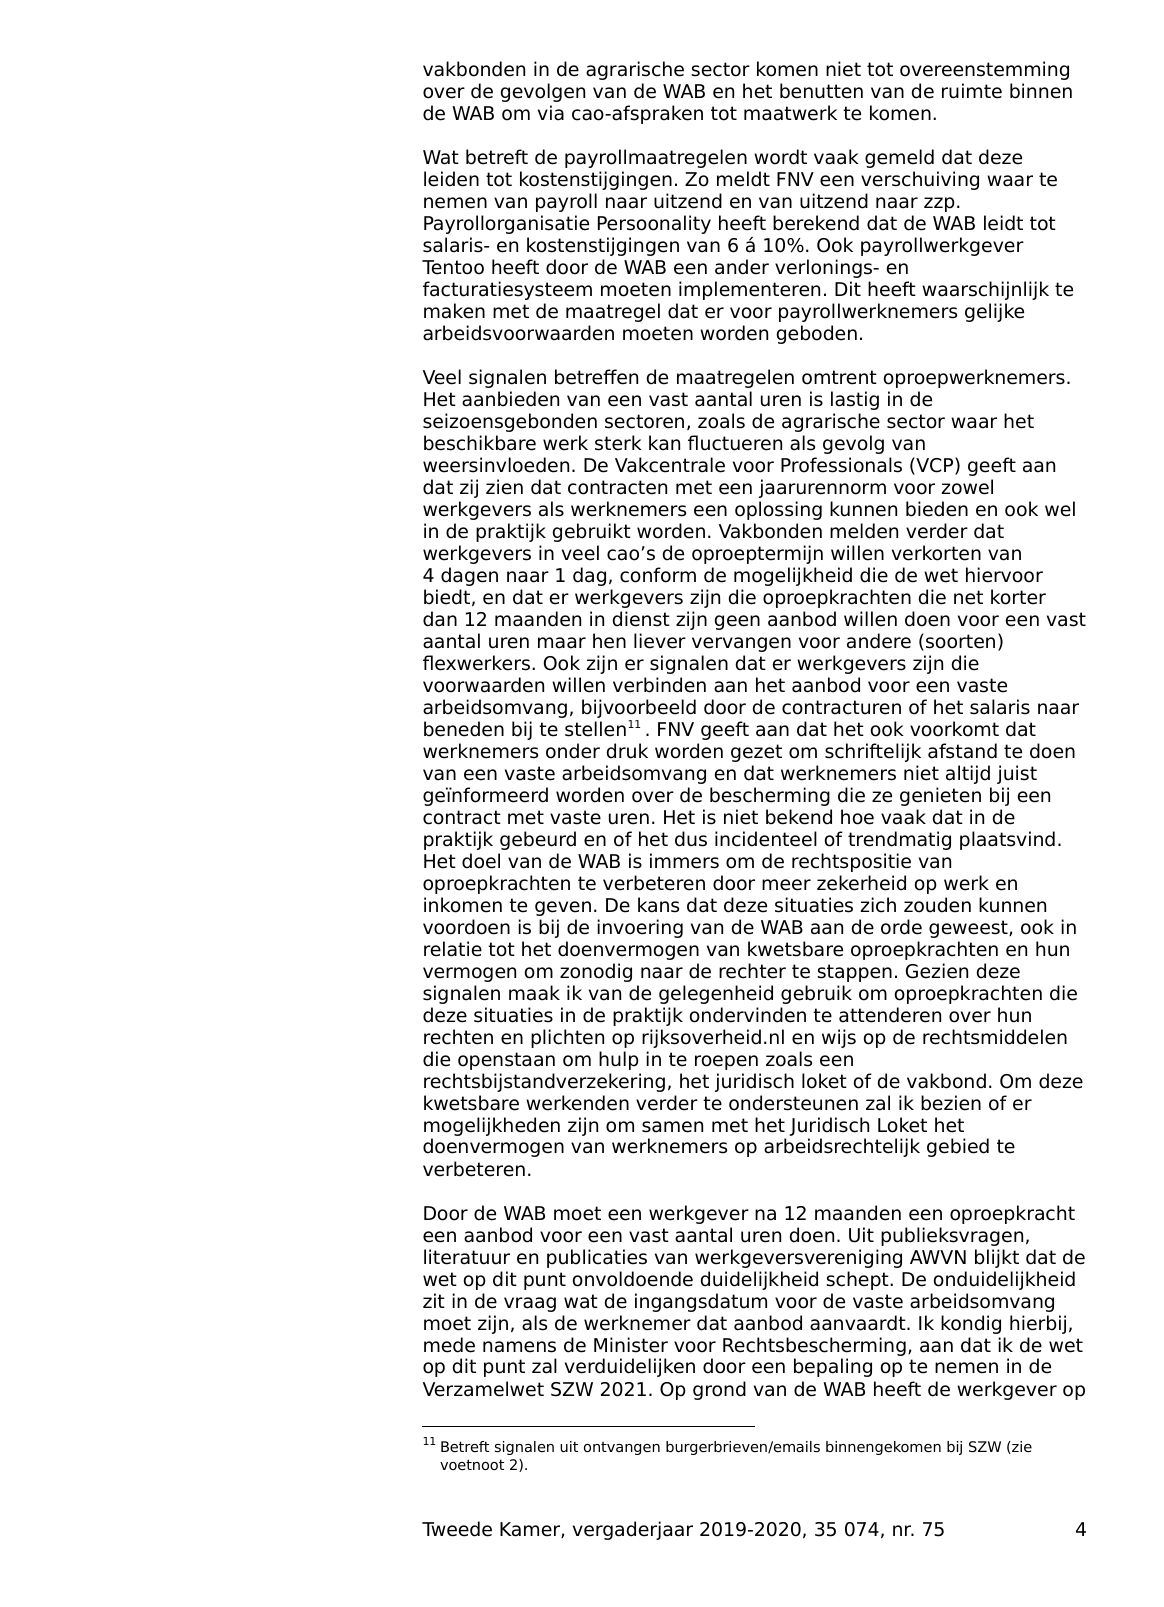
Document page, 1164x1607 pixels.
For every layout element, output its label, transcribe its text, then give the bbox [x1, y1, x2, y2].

text Door de WAB moet een werkgever na 12 maanden een oproepkracht een aanbod voor een vast aantal uren doen. Uit publieksvragen, literatuur en publicaties van werkgeversvereniging AWVN blijkt dat de wet op dit punt onvoldoende duidelijkheid schept. De onduidelijkheid zit in de vraag wat de ingangsdatum voor de vaste arbeidsomvang moet zijn, als de werknemer dat aanbod aanvaardt. Ik kondig hierbij, mede namens de Minister voor Rechtsbescherming, aan dat ik de wet op dit punt zal verduidelijken door een bepaling op te nemen in de Verzamelwet SZW 2021. Op grond van de WAB heeft de werkgever op [422, 1203, 1087, 1400]
text Betreft signalen uit ontvangen burgerbrieven/emails binnengekomen bij SZW (zie voetnoot 2). [422, 1435, 1087, 1474]
text Wat betreft de payrollmaatregelen wordt vaak gemeld dat deze leiden tot kostenstijgingen. Zo meldt FNV een verschuiving waar te nemen van payroll naar uitzend en van uitzend naar zzp. Payrollorganisatie Persoonality heeft berekend dat de WAB leidt tot salaris- en kostenstijgingen van 6 á 10%. Ook payrollwerkgever Tentoo heeft door de WAB een ander verlonings- en facturatiesysteem moeten implementeren. Dit heeft waarschijnlijk te maken met de maatregel dat er voor payrollwerknemers gelijke arbeidsvoorwaarden moeten worden geboden. [422, 147, 1087, 345]
text Veel signalen betreffen de maatregelen omtrent oproepwerknemers. Het aanbieden van een vast aantal uren is lastig in de seizoensgebonden sectoren, zoals de agrarische sector waar het beschikbare werk sterk kan fluctueren als gevolg van weersinvloeden. De Vakcentrale voor Professionals (VCP) geeft aan dat zij zien dat contracten met een jaarurennorm voor zowel werkgevers als werknemers een oplossing kunnen bieden en ook wel in de praktijk gebruikt worden. Vakbonden melden verder dat werkgevers in veel cao’s de oproeptermijn willen verkorten van 4 dagen naar 1 dag, conform de mogelijkheid die de wet hiervoor biedt, en dat er werkgevers zijn die oproepkrachten die net korter dan 12 maanden in dienst zijn geen aanbod willen doen voor een vast aantal uren maar hen liever vervangen voor andere (soorten) flexwerkers. Ook zijn er signalen dat er werkgevers zijn die voorwaarden willen verbinden aan het aanbod voor een vaste arbeidsomvang, bijvoorbeeld door de contracturen of het salaris naar beneden bij te stellen. FNV geeft aan dat het ook voorkomt dat werknemers onder druk worden gezet om schriftelijk afstand te doen van een vaste arbeidsomvang en dat werknemers niet altijd juist geïnformeerd worden over de bescherming die ze genieten bij een contract met vaste uren. Het is niet bekend hoe vaak dat in de praktijk gebeurd en of het dus incidenteel of trendmatig plaatsvind. Het doel van de WAB is immers om de rechtspositie van oproepkrachten te verbeteren door meer zekerheid op werk en inkomen te geven. De kans dat deze situaties zich zouden kunnen voordoen is bij de invoering van de WAB aan de orde geweest, ook in relatie tot het doenvermogen van kwetsbare oproepkrachten en hun vermogen om zonodig naar de rechter te stappen. Gezien deze signalen maak ik van de gelegenheid gebruik om oproepkrachten die deze situaties in de praktijk ondervinden te attenderen over hun rechten en plichten op rijksoverheid.nl en wijs op de rechtsmiddelen die openstaan om hulp in te roepen zoals een rechtsbijstandverzekering, het juridisch loket of de vakbond. Om deze kwetsbare werkenden verder te ondersteunen zal ik bezien of er mogelijkheden zijn om samen met het Juridisch Loket het doenvermogen van werknemers op arbeidsrechtelijk gebied te verbeteren. [422, 367, 1087, 1180]
text vakbonden in de agrarische sector komen niet tot overeenstemming over de gevolgen van de WAB en het benutten van de ruimte binnen de WAB om via cao-afspraken tot maatwerk te komen. [422, 59, 1087, 125]
